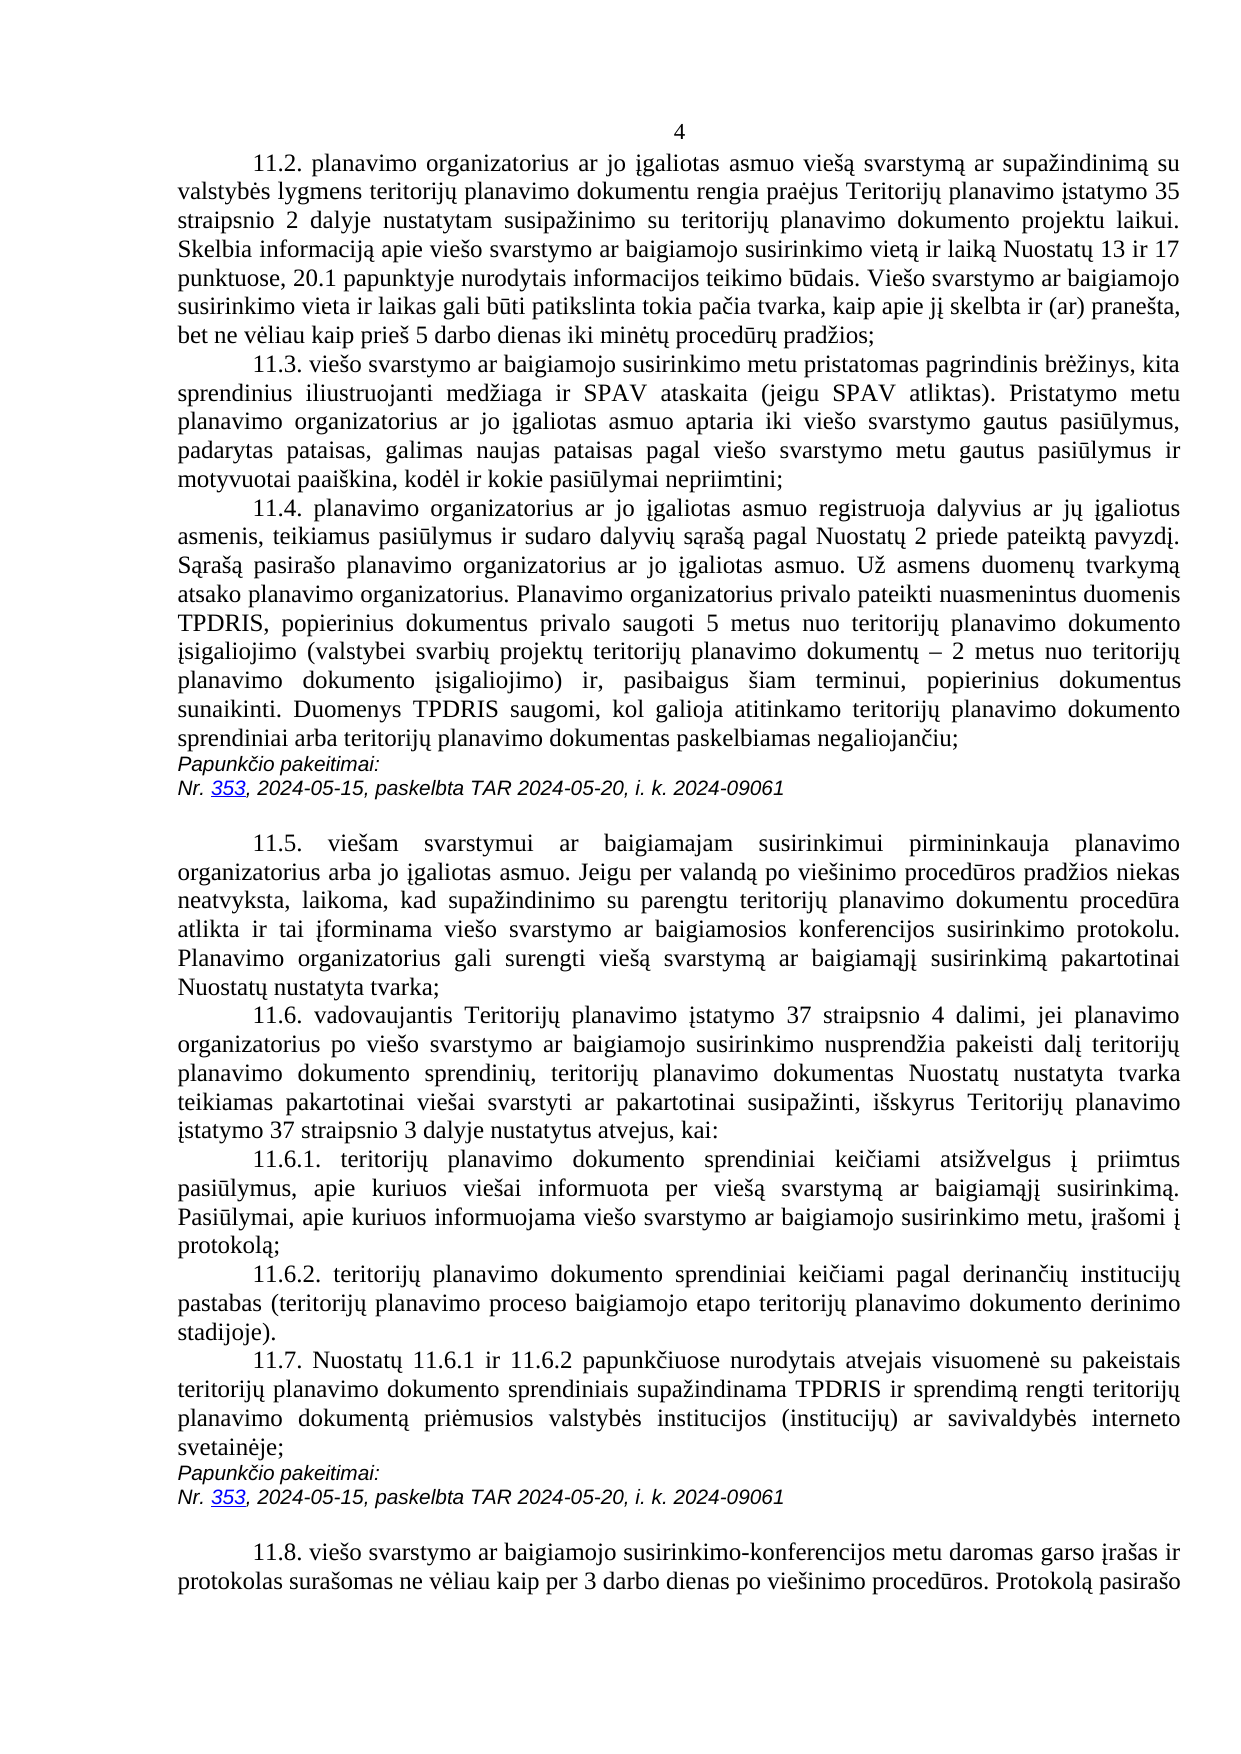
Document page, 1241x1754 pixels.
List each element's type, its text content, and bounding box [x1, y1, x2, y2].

text Nr. 353, 2024-05-15, paskelbta TAR 2024-05-20, i. k. 2024-09061 [177, 775, 1181, 799]
text 11.7. Nuostatų 11.6.1 ir 11.6.2 papunkčiuose nurodytais atvejais visuomenė su pakeistais teritorijų planavimo dokumento sprendiniais supažindinama TPDRIS ir sprendimą rengti teritorijų planavimo dokumentą priėmusios valstybės institucijos (institucijų) ar savivaldybės interneto svetainėje; [177, 1346, 1181, 1461]
text Papunkčio pakeitimai: [177, 751, 1181, 775]
text 11.2. planavimo organizatorius ar jo įgaliotas asmuo viešą svarstymą ar supažindinimą su valstybės lygmens teritorijų planavimo dokumentu rengia praėjus Teritorijų planavimo įstatymo 35 straipsnio 2 dalyje nustatytam susipažinimo su teritorijų planavimo dokumento projektu laikui. Skelbia informaciją apie viešo svarstymo ar baigiamojo susirinkimo vietą ir laiką Nuostatų 13 ir 17 punktuose, 20.1 papunktyje nurodytais informacijos teikimo būdais. Viešo svarstymo ar baigiamojo susirinkimo vieta ir laikas gali būti patikslinta tokia pačia tvarka, kaip apie jį skelbta ir (ar) pranešta, bet ne vėliau kaip prieš 5 darbo dienas iki minėtų procedūrų pradžios; [177, 148, 1181, 349]
text 11.4. planavimo organizatorius ar jo įgaliotas asmuo registruoja dalyvius ar jų įgaliotus asmenis, teikiamus pasiūlymus ir sudaro dalyvių sąrašą pagal Nuostatų 2 priede pateiktą pavyzdį. Sąrašą pasirašo planavimo organizatorius ar jo įgaliotas asmuo. Už asmens duomenų tvarkymą atsako planavimo organizatorius. Planavimo organizatorius privalo pateikti nuasmenintus duomenis TPDRIS, popierinius dokumentus privalo saugoti 5 metus nuo teritorijų planavimo dokumento įsigaliojimo (valstybei svarbių projektų teritorijų planavimo dokumentų – 2 metus nuo teritorijų planavimo dokumento įsigaliojimo) ir, pasibaigus šiam terminui, popierinius dokumentus sunaikinti. Duomenys TPDRIS saugomi, kol galioja atitinkamo teritorijų planavimo dokumento sprendiniai arba teritorijų planavimo dokumentas paskelbiamas negaliojančiu; [177, 493, 1181, 751]
text 11.8. viešo svarstymo ar baigiamojo susirinkimo-konferencijos metu daromas garso įrašas ir protokolas surašomas ne vėliau kaip per 3 darbo dienas po viešinimo procedūros. Protokolą pasirašo [177, 1537, 1181, 1595]
text 11.6.2. teritorijų planavimo dokumento sprendiniai keičiami pagal derinančių institucijų pastabas (teritorijų planavimo proceso baigiamojo etapo teritorijų planavimo dokumento derinimo stadijoje). [177, 1259, 1181, 1346]
text 11.5. viešam svarstymui ar baigiamajam susirinkimui pirmininkauja planavimo organizatorius arba jo įgaliotas asmuo. Jeigu per valandą po viešinimo procedūros pradžios niekas neatvyksta, laikoma, kad supažindinimo su parengtu teritorijų planavimo dokumentu procedūra atlikta ir tai įforminama viešo svarstymo ar baigiamosios konferencijos susirinkimo protokolu. Planavimo organizatorius gali surengti viešą svarstymą ar baigiamąjį susirinkimą pakartotinai Nuostatų nustatyta tvarka; [177, 828, 1181, 1001]
text 11.6. vadovaujantis Teritorijų planavimo įstatymo 37 straipsnio 4 dalimi, jei planavimo organizatorius po viešo svarstymo ar baigiamojo susirinkimo nusprendžia pakeisti dalį teritorijų planavimo dokumento sprendinių, teritorijų planavimo dokumentas Nuostatų nustatyta tvarka teikiamas pakartotinai viešai svarstyti ar pakartotinai susipažinti, išskyrus Teritorijų planavimo įstatymo 37 straipsnio 3 dalyje nustatytus atvejus, kai: [177, 1001, 1181, 1144]
text 11.6.1. teritorijų planavimo dokumento sprendiniai keičiami atsižvelgus į priimtus pasiūlymus, apie kuriuos viešai informuota per viešą svarstymą ar baigiamąjį susirinkimą. Pasiūlymai, apie kuriuos informuojama viešo svarstymo ar baigiamojo susirinkimo metu, įrašomi į protokolą; [177, 1144, 1181, 1259]
text 11.3. viešo svarstymo ar baigiamojo susirinkimo metu pristatomas pagrindinis brėžinys, kita sprendinius iliustruojanti medžiaga ir SPAV ataskaita (jeigu SPAV atliktas). Pristatymo metu planavimo organizatorius ar jo įgaliotas asmuo aptaria iki viešo svarstymo gautus pasiūlymus, padarytas pataisas, galimas naujas pataisas pagal viešo svarstymo metu gautus pasiūlymus ir motyvuotai paaiškina, kodėl ir kokie pasiūlymai nepriimtini; [177, 349, 1181, 493]
text Papunkčio pakeitimai: [177, 1461, 1181, 1484]
text Nr. 353, 2024-05-15, paskelbta TAR 2024-05-20, i. k. 2024-09061 [177, 1484, 1181, 1508]
